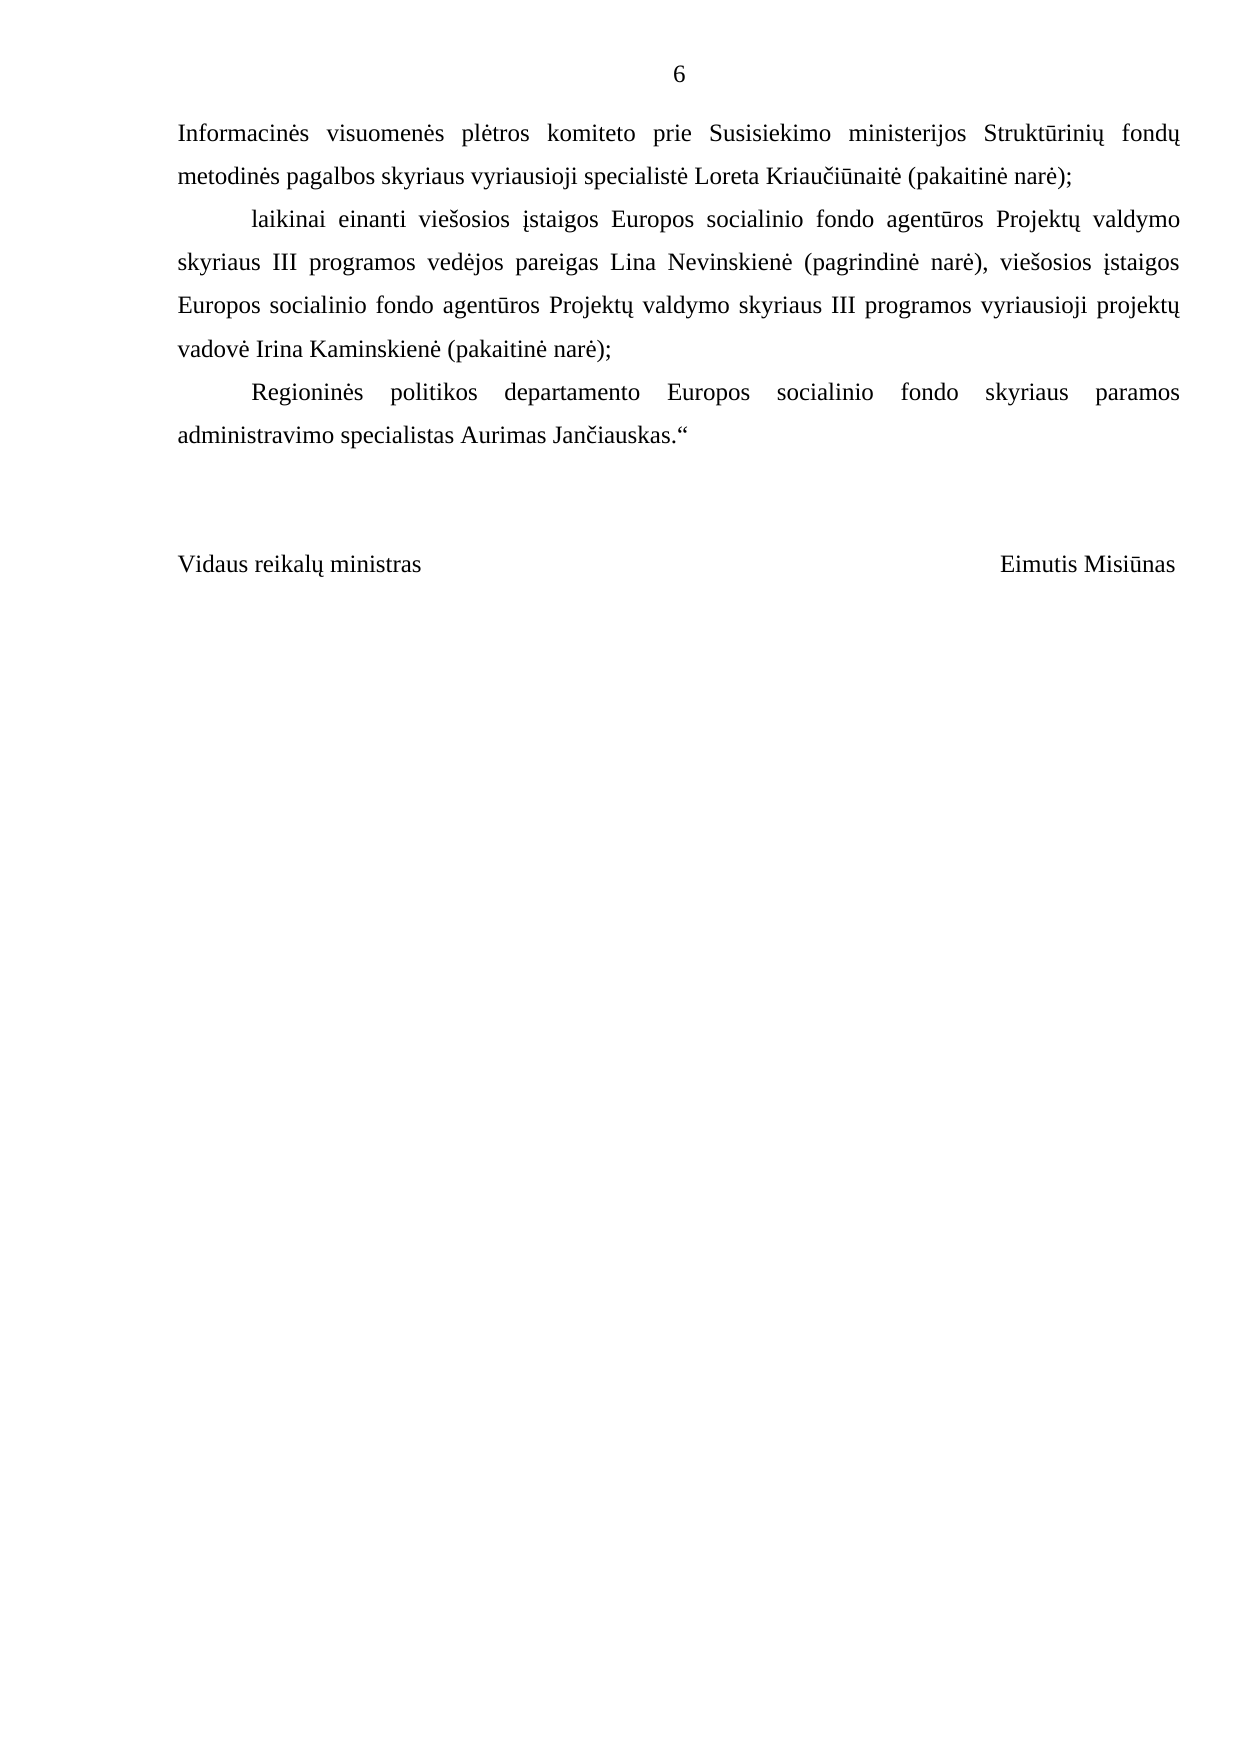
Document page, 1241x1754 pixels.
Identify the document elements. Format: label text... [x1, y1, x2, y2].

text Regioninės politikos departamento Europos socialinio fondo skyriaus paramos administravimo specialistas Aurimas Jančiauskas.“ [177, 377, 1181, 449]
text Informacinės visuomenės plėtros komiteto prie Susisiekimo ministerijos Struktūrinių fondų metodinės pagalbos skyriaus vyriausioji specialistė Loreta Kriaučiūnaitė (pakaitinė narė); [177, 118, 1181, 190]
text laikinai einanti viešosios įstaigos Europos socialinio fondo agentūros Projektų valdymo skyriaus III programos vedėjos pareigas Lina Nevinskienė (pagrindinė narė), viešosios įstaigos Europos socialinio fondo agentūros Projektų valdymo skyriaus III programos vyriausioji projektų vadovė Irina Kaminskienė (pakaitinė narė); [177, 204, 1181, 362]
text Vidaus reikalų ministras Eimutis Misiūnas [177, 549, 1181, 578]
